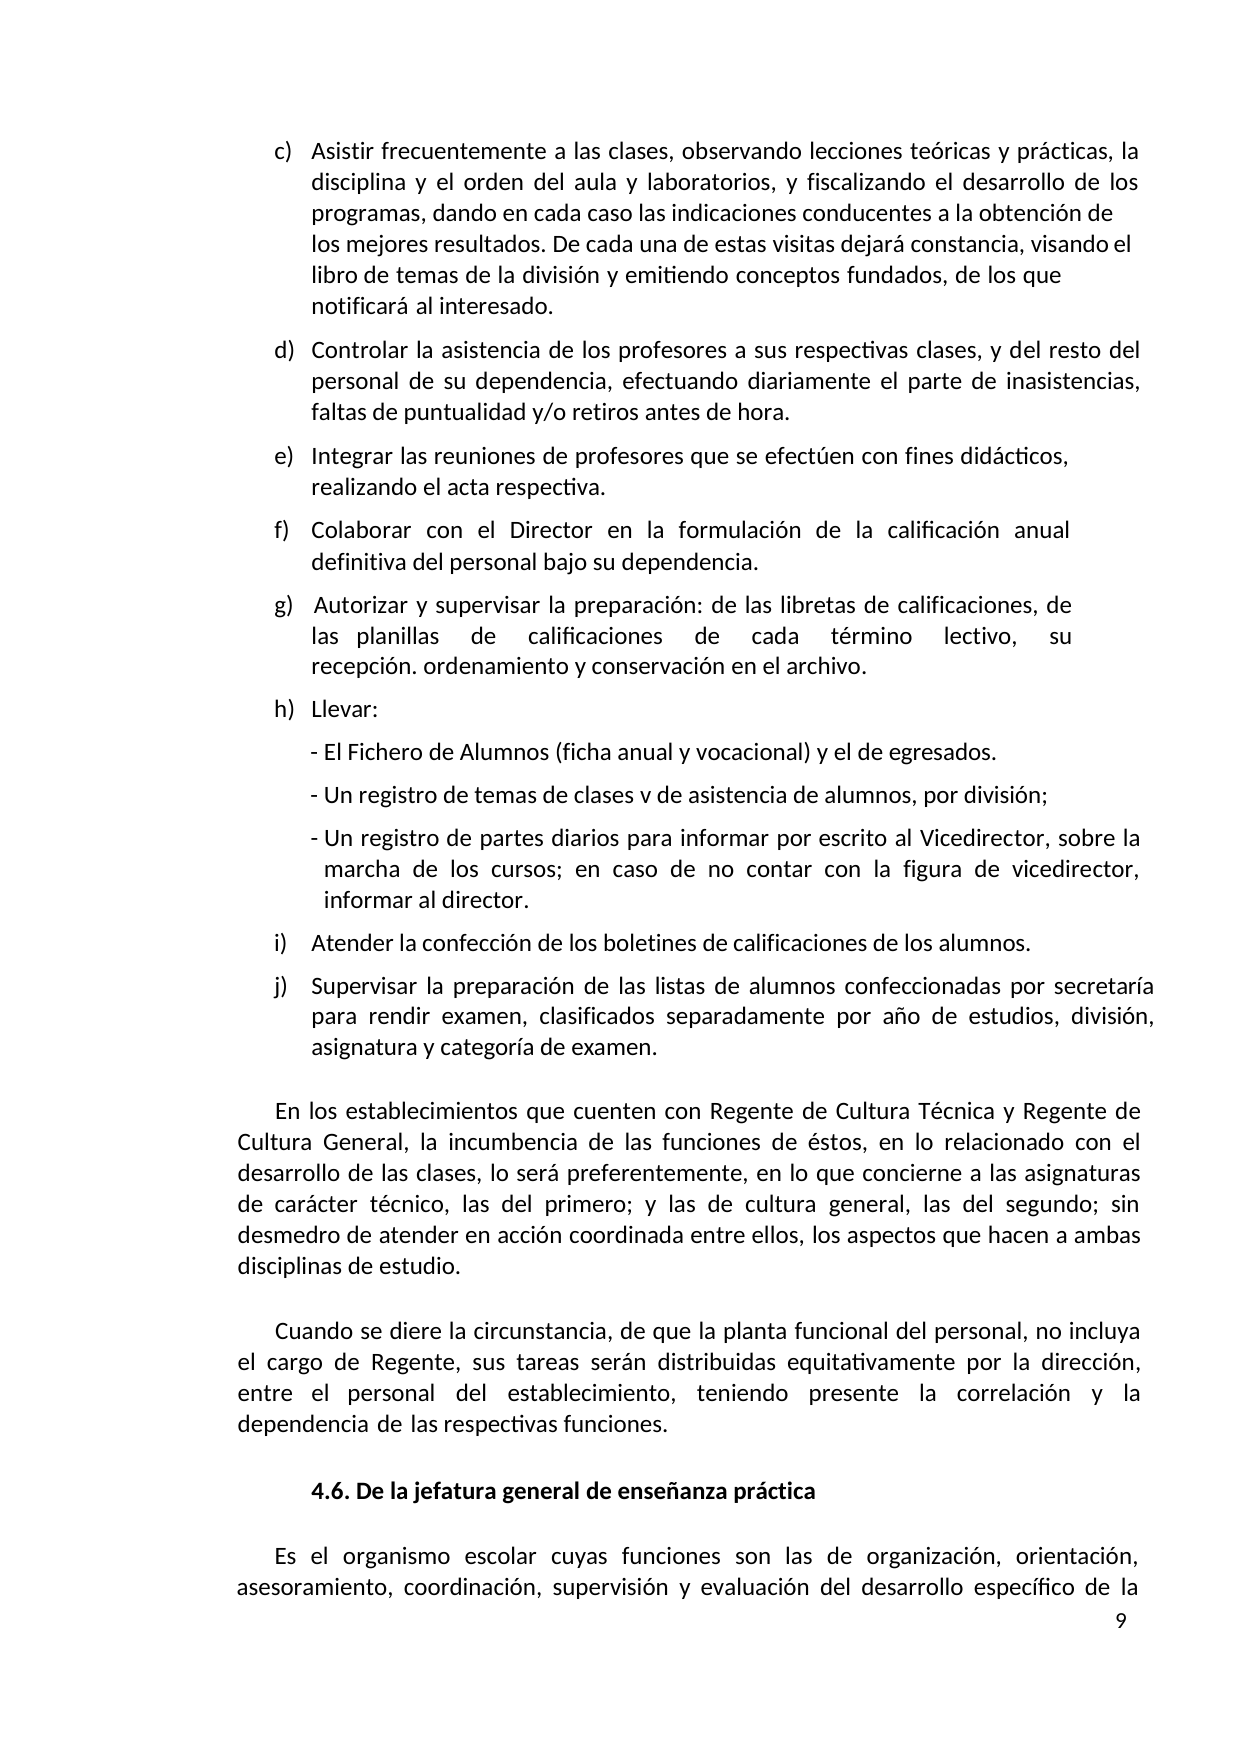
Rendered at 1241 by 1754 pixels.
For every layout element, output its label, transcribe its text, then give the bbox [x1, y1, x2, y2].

text i) Atender la confección de los boletines de calificaciones de los alumnos. [274, 927, 1154, 958]
text 4.6. De la jefatura general de enseñanza práctica [311, 1475, 1154, 1506]
text - El Fichero de Alumnos (ficha anual y vocacional) y el de egresados. [310, 736, 1154, 767]
text j) Supervisar la preparación de las listas de alumnos confeccionadas por secretaría para rendir examen, clasificados separadamente por año de estudios, división, asignatura y categoría de examen. [274, 971, 1154, 1061]
text - Un registro de partes diarios para informar por escrito al Vicedirector, sobre la marcha de los cursos; en caso de no contar con la figura de vicedirector, informar al director. [310, 822, 1140, 914]
text d) Controlar la asistencia de los profesores a sus respectivas clases, y del resto del personal de su dependencia, efectuando diariamente el parte de inasistencias, faltas de puntualidad y/o retiros antes de hora. [274, 334, 1140, 427]
text h) Llevar: [274, 693, 1154, 724]
text Es el organismo escolar cuyas funciones son las de organización, orientación, asesoramiento, coordinación, supervisión y evaluación del desarrollo específico de la [231, 1541, 1138, 1602]
text g) Autorizar y supervisar la preparación: de las libretas de calificaciones, de las planillas de calificaciones de cada término lectivo, su recepción. ordenamiento y conservación en el archivo. [274, 590, 1072, 681]
text En los establecimientos que cuenten con Regente de Cultura Técnica y Regente de Cultura General, la incumbencia de las funciones de éstos, en lo relacionado con el desarrollo de las clases, lo será preferentemente, en lo que concierne a las asignaturas de carácter técnico, las del primero; y las de cultura general, las del segundo; sin desmedro de atender en acción coordinada entre ellos, los aspectos que hacen a ambas disciplinas de estudio. [237, 1095, 1141, 1281]
text c) Asistir frecuentemente a las clases, observando lecciones teóricas y prácticas, la disciplina y el orden del aula y laboratorios, y fiscalizando el desarrollo de los programas, dando en cada caso las indicaciones conducentes a la obtención de los mejores resultados. De cada una de estas visitas dejará constancia, visandoel libro de temas de la división y emitiendo conceptos fundados, de los que notificará al interesado. [274, 135, 1144, 321]
text e) Integrar las reuniones de profesores que se efectúen con fines didácticos, realizando el acta respectiva. [274, 440, 1073, 502]
text - Un registro de temas de clases v de asistencia de alumnos, por división; [310, 779, 1154, 810]
text 9 [1115, 1607, 1154, 1634]
text f) Colaborar con el Director en la formulación de la calificación anual definitiva del personal bajo su dependencia. [274, 515, 1074, 576]
text Cuando se diere la circunstancia, de que la planta funcional del personal, no incluya el cargo de Regente, sus tareas serán distribuidas equitativamente por la dirección, entre el personal del establecimiento, teniendo presente la correlación y la dependencia de las respectivas funciones. [237, 1315, 1141, 1439]
